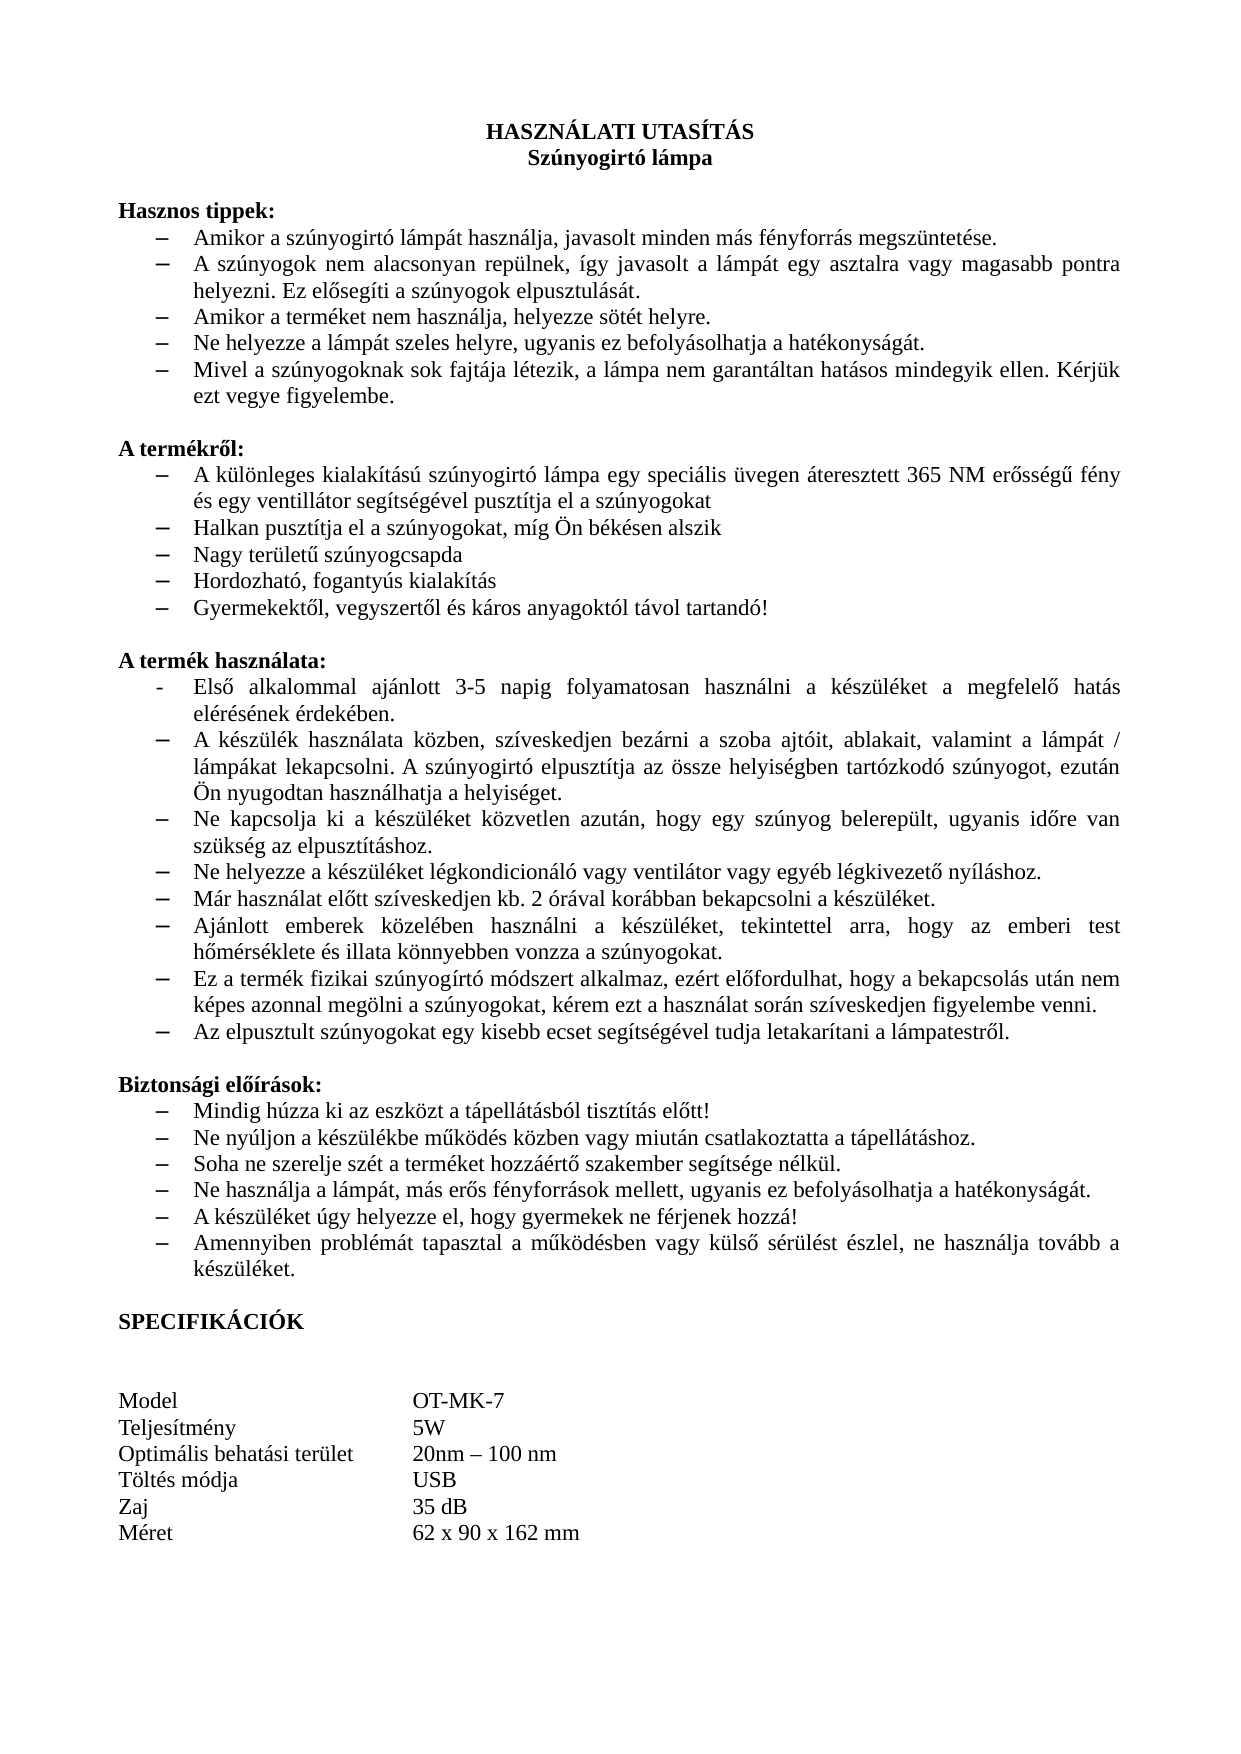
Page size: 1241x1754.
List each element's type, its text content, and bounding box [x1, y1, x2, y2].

list Mivel a szúnyogoknak sok fajtája létezik, a lámpa nem garantáltan hatásos mindegyik ellen. Kérjük ezt vegye figyelembe. [156, 356, 1122, 408]
list Amikor a terméket nem használja, helyezze sötét helyre. [156, 303, 1122, 329]
list Nagy területű szúnyogcsapda [156, 541, 1122, 567]
list Ne helyezze a készüléket légkondicionáló vagy ventilátor vagy egyéb légkivezető nyíláshoz. [156, 858, 1122, 885]
list Soha ne szerelje szét a terméket hozzáértő szakember segítsége nélkül. [156, 1150, 1122, 1176]
list Ne helyezze a lámpát szeles helyre, ugyanis ez befolyásolhatja a hatékonyságát. [156, 329, 1122, 356]
list Ne használja a lámpát, más erős fényforrások mellett, ugyanis ez befolyásolhatja a hatékonyságát. [156, 1176, 1122, 1203]
list Ne kapcsolja ki a készüléket közvetlen azután, hogy egy szúnyog belerepült, ugyanis időre van szükség az elpusztításhoz. [156, 805, 1122, 858]
text Zaj 35 dB [118, 1493, 1122, 1519]
text Biztonsági előírások: [118, 1071, 1122, 1097]
text A termék használata: [118, 647, 1122, 673]
list Halkan pusztítja el a szúnyogokat, míg Ön békésen alszik [156, 514, 1122, 541]
text Szúnyogirtó lámpa [118, 144, 1122, 171]
list Mindig húzza ki az eszközt a tápellátásból tisztítás előtt! [156, 1097, 1122, 1124]
list Amikor a szúnyogirtó lámpát használja, javasolt minden más fényforrás megszüntetése. [156, 223, 1122, 250]
list Már használat előtt szíveskedjen kb. 2 órával korábban bekapcsolni a készüléket. [156, 885, 1122, 912]
list Amennyiben problémát tapasztal a működésben vagy külső sérülést észlel, ne használja tovább a készüléket. [156, 1229, 1122, 1282]
list A szúnyogok nem alacsonyan repülnek, így javasolt a lámpát egy asztalra vagy magasabb pontra helyezni. Ez elősegíti a szúnyogok elpusztulását. [156, 250, 1122, 303]
list Első alkalommal ajánlott 3-5 napig folyamatosan használni a készüléket a megfelelő hatás elérésének érdekében. [156, 673, 1122, 726]
text HASZNÁLATI UTASÍTÁS [118, 118, 1122, 144]
list Az elpusztult szúnyogokat egy kisebb ecset segítségével tudja letakarítani a lámpatestről. [156, 1018, 1122, 1045]
list Hordozható, fogantyús kialakítás [156, 567, 1122, 594]
text Teljesítmény 5W [118, 1414, 1122, 1440]
list A készüléket úgy helyezze el, hogy gyermekek ne férjenek hozzá! [156, 1203, 1122, 1229]
text Hasznos tippek: [118, 197, 1122, 223]
list A különleges kialakítású szúnyogirtó lámpa egy speciális üvegen áteresztett 365 NM erősségű fény és egy ventillátor segítségével pusztítja el a szúnyogokat [156, 461, 1122, 514]
text Méret 62 x 90 x 162 mm [118, 1519, 1122, 1545]
text Optimális behatási terület 20nm – 100 nm [118, 1440, 1122, 1466]
text A termékről: [118, 435, 1122, 461]
list Gyermekektől, vegyszertől és káros anyagoktól távol tartandó! [156, 594, 1122, 621]
list Ne nyúljon a készülékbe működés közben vagy miután csatlakoztatta a tápellátáshoz. [156, 1124, 1122, 1150]
list Ez a termék fizikai szúnyogírtó módszert alkalmaz, ezért előfordulhat, hogy a bekapcsolás után nem képes azonnal megölni a szúnyogokat, kérem ezt a használat során szíveskedjen figyelembe venni. [156, 965, 1122, 1018]
text SPECIFIKÁCIÓK [118, 1308, 1122, 1334]
list A készülék használata közben, szíveskedjen bezárni a szoba ajtóit, ablakait, valamint a lámpát / lámpákat lekapcsolni. A szúnyogirtó elpusztítja az össze helyiségben tartózkodó szúnyogot, ezután Ön nyugodtan használhatja a helyiséget. [156, 726, 1122, 805]
text Töltés módja USB [118, 1466, 1122, 1493]
list Ajánlott emberek közelében használni a készüléket, tekintettel arra, hogy az emberi test hőmérséklete és illata könnyebben vonzza a szúnyogokat. [156, 912, 1122, 965]
text Model OT-MK-7 [118, 1387, 1122, 1414]
